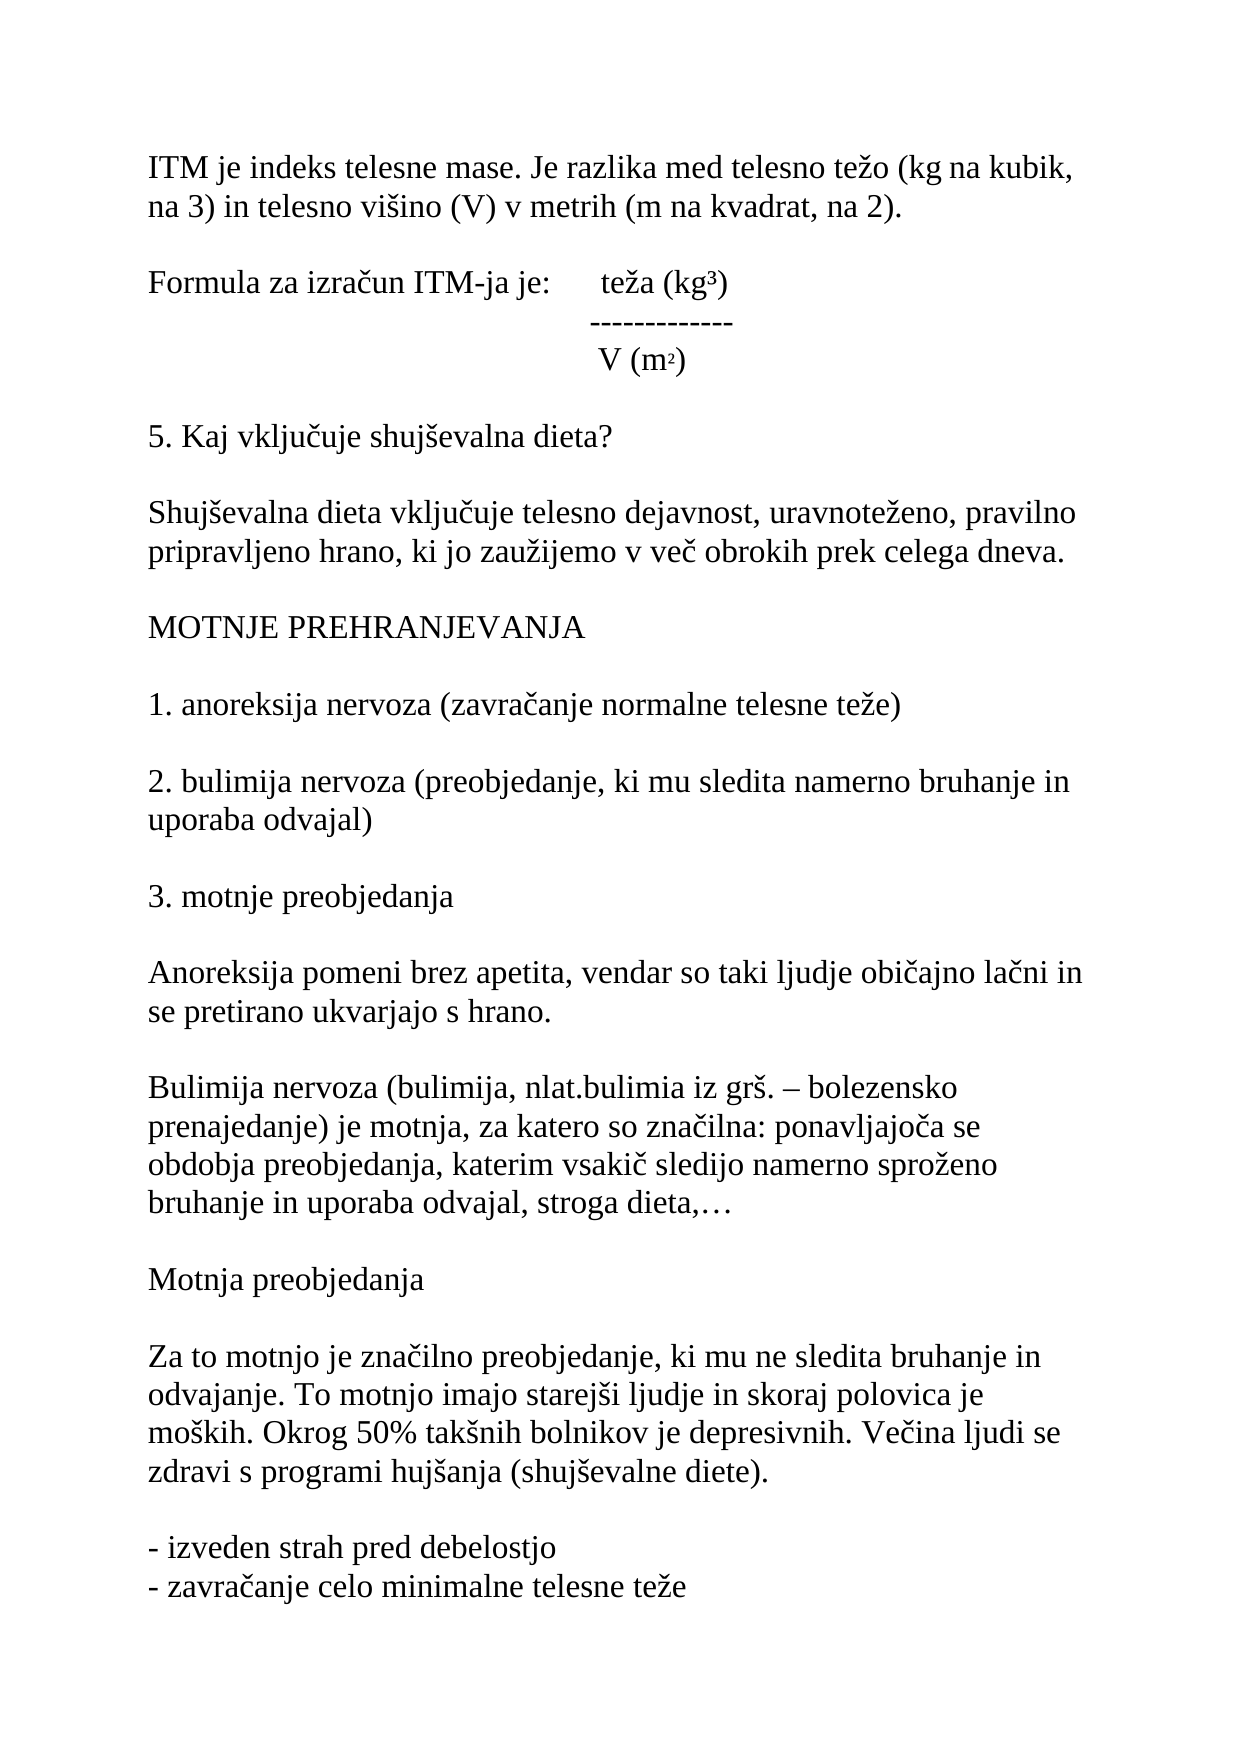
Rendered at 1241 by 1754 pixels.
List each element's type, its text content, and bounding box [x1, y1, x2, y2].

text Za to motnjo je značilno preobjedanje, ki mu ne sledita bruhanje in odvajanje. To motnjo imajo starejši ljudje in skoraj polovica je moških. Okrog 50% takšnih bolnikov je depresivnih. Večina ljudi se zdravi s programi hujšanja (shujševalne diete). [148, 1336, 1092, 1489]
text Formula za izračun ITM-ja je: teža (kg³) [148, 263, 1092, 301]
text Anoreksija pomeni brez apetita, vendar so taki ljudje običajno lačni in se pretirano ukvarjajo s hrano. [148, 953, 1092, 1029]
text 1. anoreksija nervoza (zavračanje normalne telesne teže) [148, 684, 1092, 723]
text Motnja preobjedanja [148, 1259, 1092, 1298]
text MOTNJE PREHRANJEVANJA [148, 608, 1092, 646]
text Shujševalna dieta vključuje telesno dejavnost, uravnoteženo, pravilno pripravljeno hrano, ki jo zaužijemo v več obrokih prek celega dneva. [148, 493, 1092, 569]
text 2. bulimija nervoza (preobjedanje, ki mu sledita namerno bruhanje in uporaba odvajal) [148, 761, 1092, 838]
text Bulimija nervoza (bulimija, nlat.bulimia iz grš. – bolezensko prenajedanje) je motnja, za katero so značilna: ponavljajoča se obdobja preobjedanja, katerim vsakič sledijo namerno sproženo bruhanje in uporaba odvajal, stroga dieta,… [148, 1068, 1092, 1221]
text - zavračanje celo minimalne telesne teže [148, 1566, 1092, 1604]
text 5. Kaj vključuje shujševalna dieta? [148, 416, 1092, 454]
text ITM je indeks telesne mase. Je razlika med telesno težo (kg na kubik, na 3) in telesno višino (V) v metrih (m na kvadrat, na 2). [148, 148, 1092, 224]
text - izveden strah pred debelostjo [148, 1528, 1092, 1566]
text ------------- [148, 301, 1092, 339]
text 3. motnje preobjedanja [148, 876, 1092, 914]
text V (m²) [148, 339, 1092, 378]
